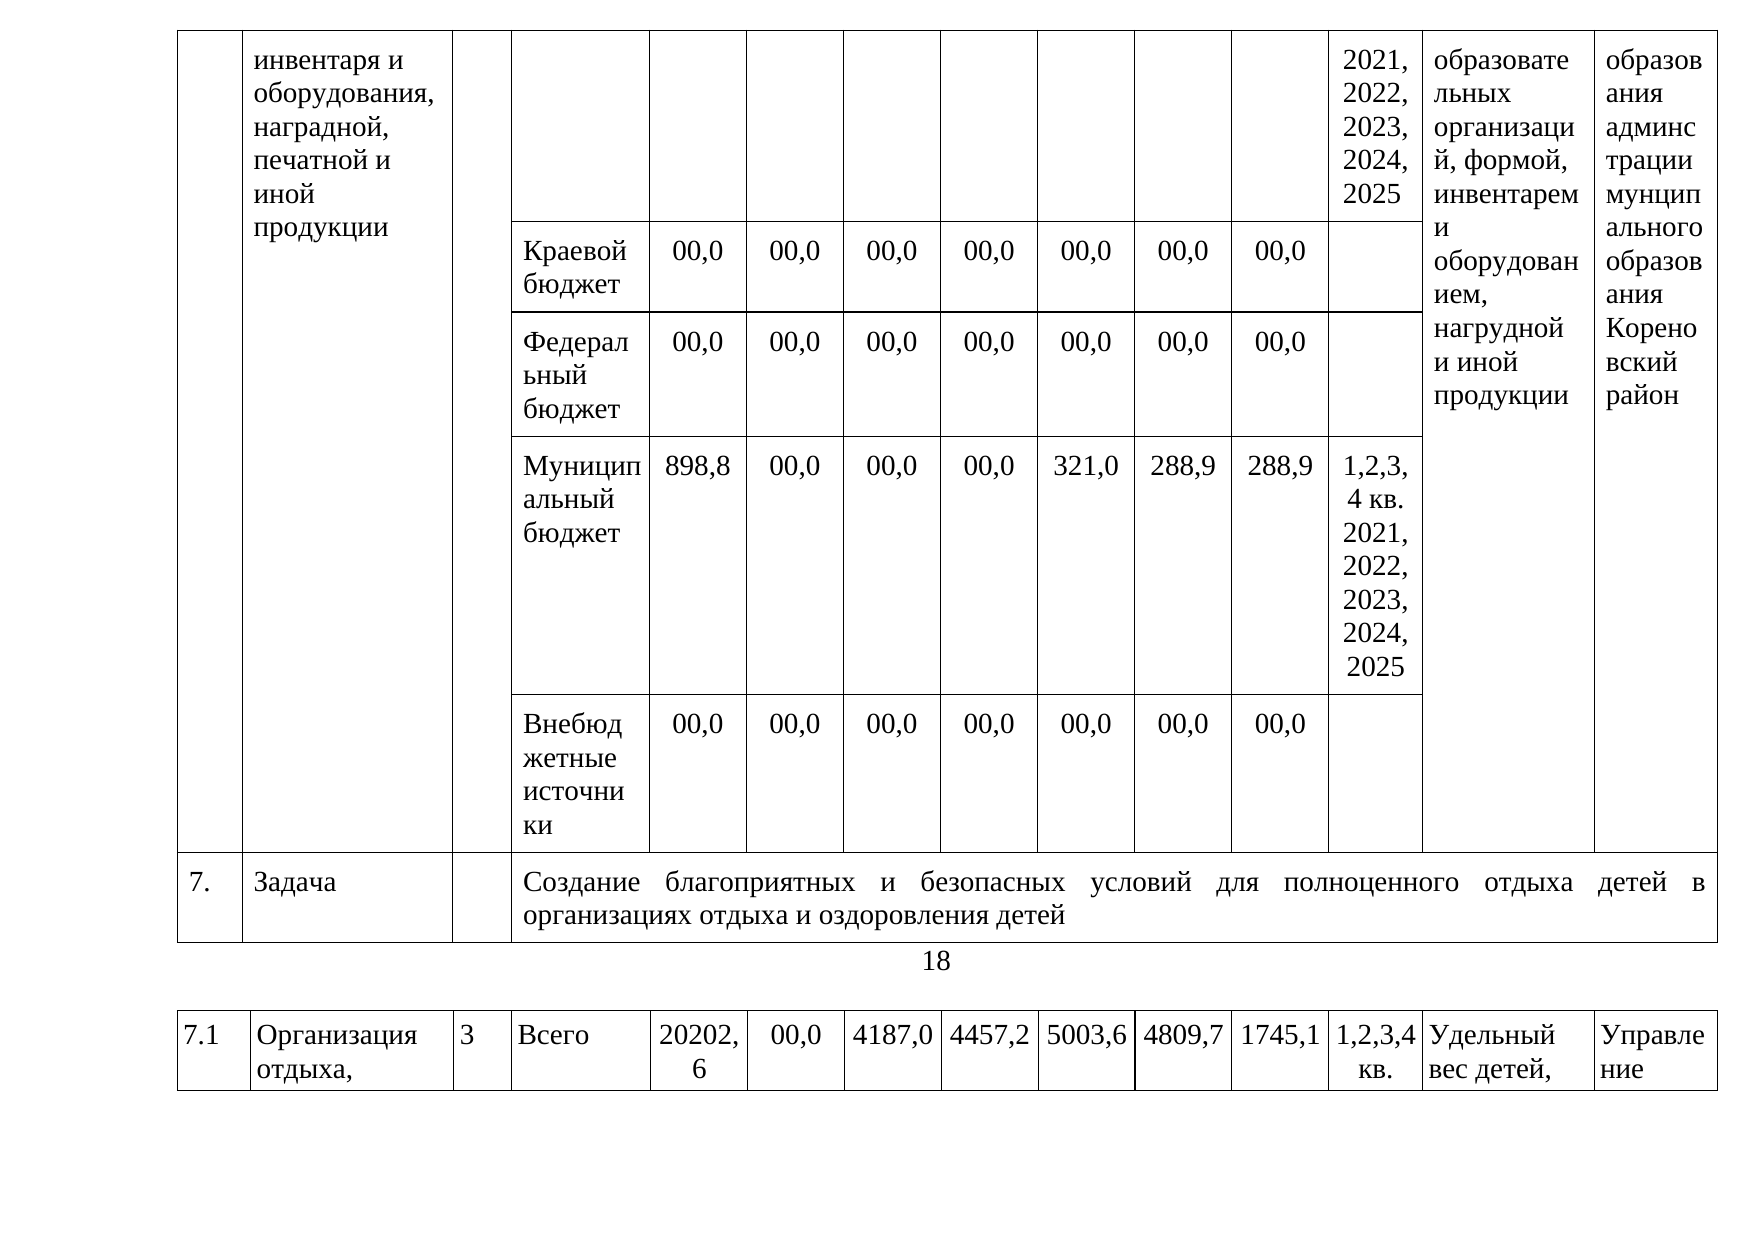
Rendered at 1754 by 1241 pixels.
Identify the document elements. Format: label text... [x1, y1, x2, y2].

table_cell [1329, 695, 1422, 852]
table_header [747, 31, 843, 221]
table_cell 00,0 [941, 695, 1037, 852]
table_cell Муниципальный бюджет [512, 437, 649, 694]
table_cell [1329, 222, 1422, 311]
table_cell 00,0 [650, 313, 746, 436]
table_cell 1,2,3,4 кв. 2021, 2022, 2023, 2024, 2025 [1329, 437, 1422, 694]
table_cell 00,0 [844, 222, 940, 311]
table_header 4187,0 [845, 1011, 941, 1090]
table_cell Федерал ьный бюджет [512, 313, 649, 436]
table_header 20202,6 [651, 1011, 747, 1090]
table_cell Внебюд жетные источни ки [512, 695, 649, 852]
table_cell 898,8 [650, 437, 746, 694]
table_header [844, 31, 940, 221]
table_header 1745,1 [1232, 1011, 1328, 1090]
table_header Всего [512, 1011, 650, 1090]
table_cell 00,0 [1232, 695, 1328, 852]
table_cell 288,9 [1232, 437, 1328, 694]
table_cell 00,0 [1232, 222, 1328, 311]
table_header 4809,7 [1136, 1011, 1231, 1090]
table_header образования админстрации мунципального образования Кореновский район [1595, 31, 1717, 852]
table_header 4457,2 [942, 1011, 1038, 1090]
table_cell 00,0 [844, 437, 940, 694]
table_cell 00,0 [844, 695, 940, 852]
table_header Управление [1595, 1011, 1717, 1090]
table_header 00,0 [748, 1011, 844, 1090]
table_cell 00,0 [1135, 313, 1231, 436]
table_header Удельный вес детей, [1423, 1011, 1594, 1090]
table_cell 00,0 [1038, 222, 1134, 311]
table_cell 00,0 [650, 695, 746, 852]
table_header 7.1 [178, 1011, 250, 1090]
table_header [1232, 31, 1328, 221]
table_header 5003,6 [1039, 1011, 1134, 1090]
table_cell 00,0 [1038, 313, 1134, 436]
text 18 [177, 943, 1695, 977]
table_header [1038, 31, 1134, 221]
table_header инвентаря и оборудования, наградной, печатной и иной продукции [243, 31, 452, 852]
table_cell [1329, 313, 1422, 436]
table_header 3 [454, 1011, 511, 1090]
table_header [941, 31, 1037, 221]
table_header [512, 31, 649, 221]
table_cell 00,0 [1135, 695, 1231, 852]
table_cell 00,0 [844, 313, 940, 436]
table_cell 00,0 [941, 222, 1037, 311]
table_cell 00,0 [1135, 222, 1231, 311]
table_cell 00,0 [941, 313, 1037, 436]
table_header 1,2,3,4 кв. [1329, 1011, 1422, 1090]
table_cell 00,0 [747, 313, 843, 436]
table_cell 7. [178, 853, 242, 942]
table_cell Создание благоприятных и безопасных условий для полноценного отдыха детей в организациях отдыха и оздоровления детей [512, 853, 1717, 942]
table_cell 321,0 [1038, 437, 1134, 694]
table_cell 00,0 [747, 695, 843, 852]
table_cell 00,0 [747, 222, 843, 311]
table_header [453, 31, 511, 852]
table_cell Краевой бюджет [512, 222, 649, 311]
table_header 2021, 2022, 2023, 2024, 2025 [1329, 31, 1422, 221]
table_header [650, 31, 746, 221]
table_header Организация отдыха, [251, 1011, 453, 1090]
table_cell Задача [243, 853, 452, 942]
table_cell 00,0 [1038, 695, 1134, 852]
table_cell 00,0 [747, 437, 843, 694]
table_cell [453, 853, 511, 942]
table_header образовательных организаций, формой, инвентарем и оборудованием, нагрудной и иной продукции [1423, 31, 1594, 852]
table_header [1135, 31, 1231, 221]
table_cell 288,9 [1135, 437, 1231, 694]
table_cell 00,0 [650, 222, 746, 311]
table_cell 00,0 [1232, 313, 1328, 436]
table_cell 00,0 [941, 437, 1037, 694]
table_header [178, 31, 242, 852]
